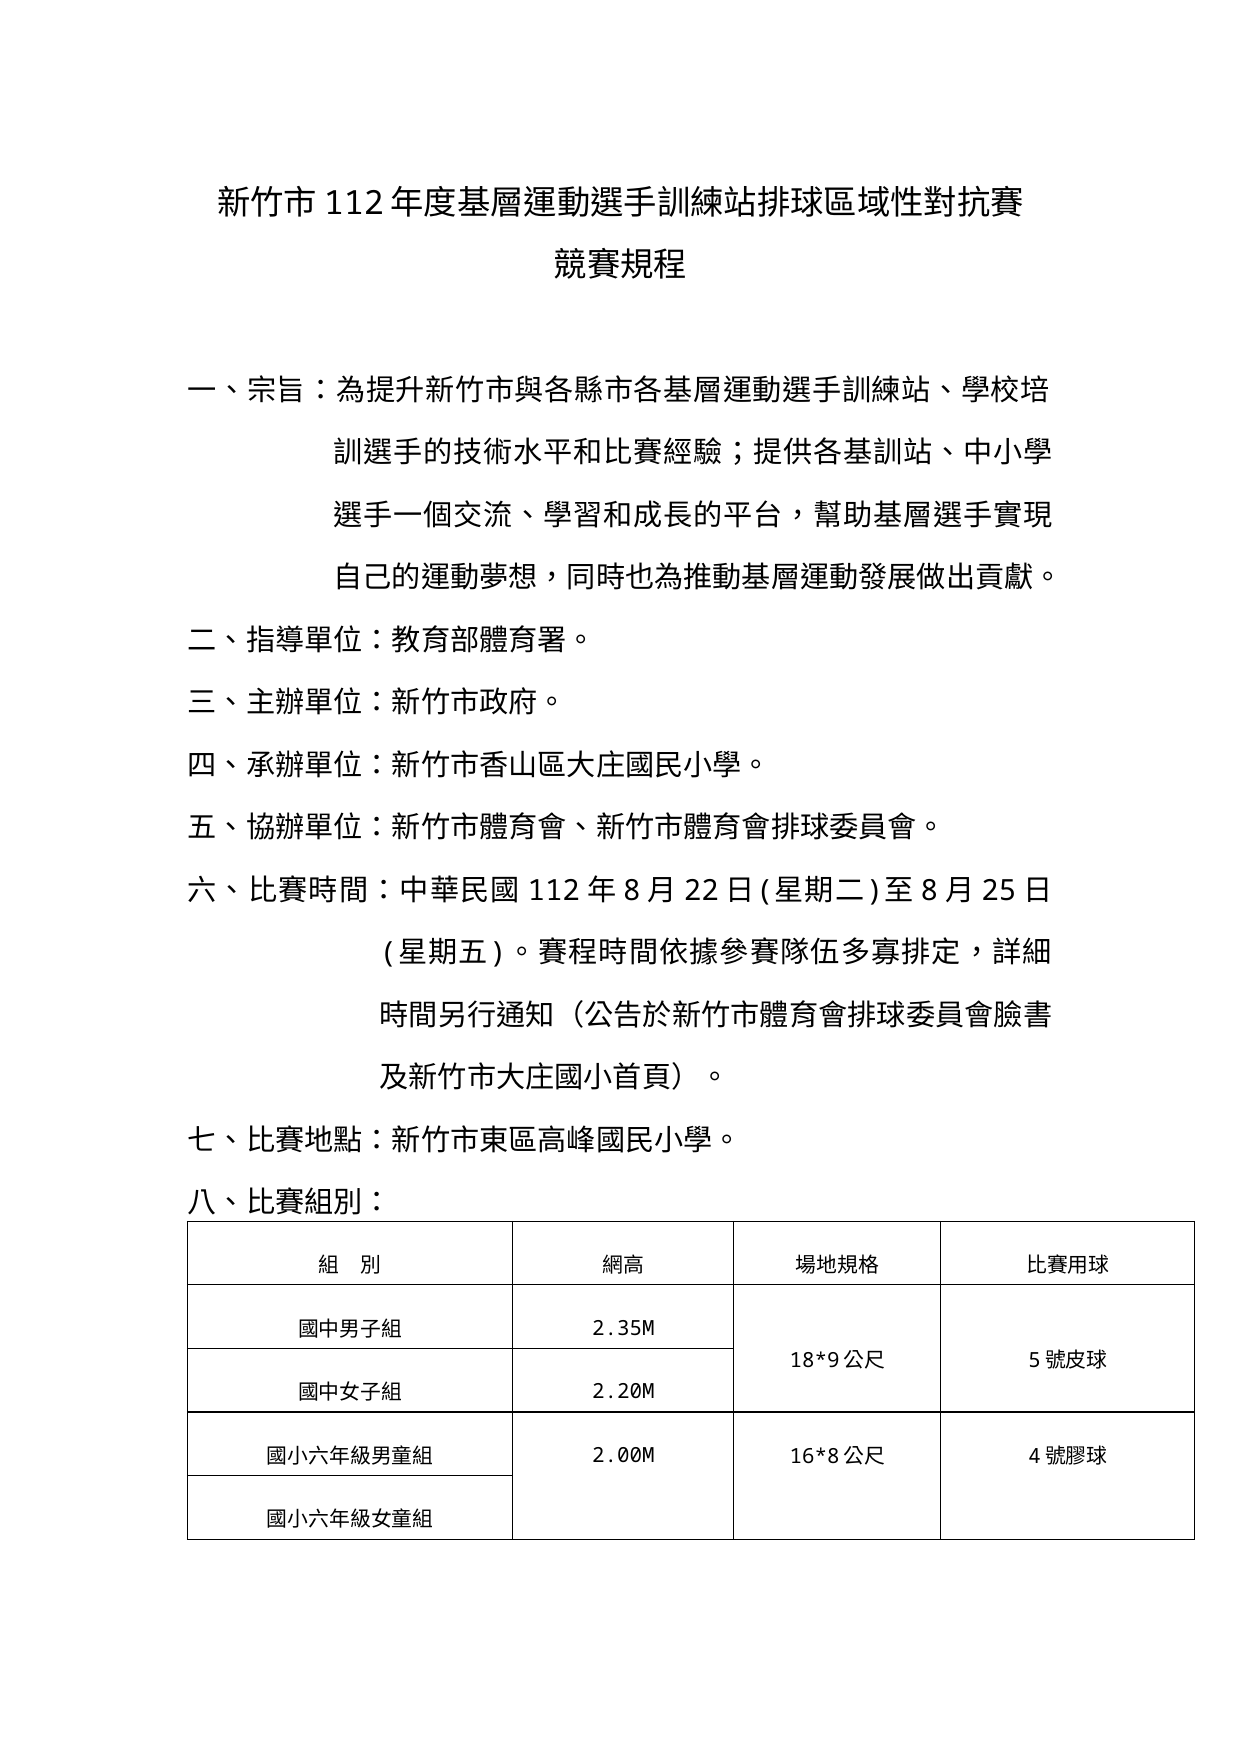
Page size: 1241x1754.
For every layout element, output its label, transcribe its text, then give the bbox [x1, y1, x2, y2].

table_cell 國中男子組 [188, 1285, 512, 1348]
table_cell 16*8公尺 [734, 1413, 940, 1538]
text 七、比賽地點：新竹市東區高峰國民小學。 [187, 1096, 1053, 1158]
text 五、協辦單位：新竹市體育會、新竹市體育會排球委員會。 [187, 783, 1053, 846]
table_cell 18*9公尺 [734, 1285, 940, 1411]
table_cell 4號膠球 [941, 1413, 1194, 1538]
table_header 組 別 [188, 1222, 512, 1284]
table_cell 2.35M [513, 1285, 733, 1348]
text 二、指導單位：教育部體育署。 [187, 596, 1053, 658]
text 一、宗旨：為提升新竹市與各縣市各基層運動選手訓練站、學校培訓選手的技術水平和比賽經驗；提供各基訓站、中小學選手一個交流、學習和成長的平台，幫助基層選手實現自己的運動夢想，同時也為推動基層運動發展做出貢獻。 [187, 346, 1053, 596]
table_header 比賽用球 [941, 1222, 1194, 1284]
table_header 場地規格 [734, 1222, 940, 1284]
table_cell 2.20M [513, 1349, 733, 1411]
text 三、主辦單位：新竹市政府。 [187, 658, 1053, 721]
table_cell 2.00M [513, 1413, 733, 1538]
table_cell 國小六年級女童組 [188, 1476, 512, 1538]
text 四、承辦單位：新竹市香山區大庄國民小學。 [187, 721, 1053, 783]
table_cell 國中女子組 [188, 1349, 512, 1411]
table_cell 5號皮球 [941, 1285, 1194, 1411]
text 八、比賽組別： [187, 1158, 1053, 1221]
table_header 網高 [513, 1222, 733, 1284]
text 新竹市112年度基層運動選手訓練站排球區域性對抗賽 [187, 158, 1053, 221]
text 競賽規程 [187, 221, 1053, 283]
table_cell 國小六年級男童組 [188, 1413, 512, 1475]
text 六、比賽時間：中華民國112年8月22日(星期二)至8月25日(星期五)。賽程時間依據參賽隊伍多寡排定，詳細時間另行通知（公告於新竹市體育會排球委員會臉書及新竹市大庄國小首頁）。 [187, 846, 1053, 1096]
